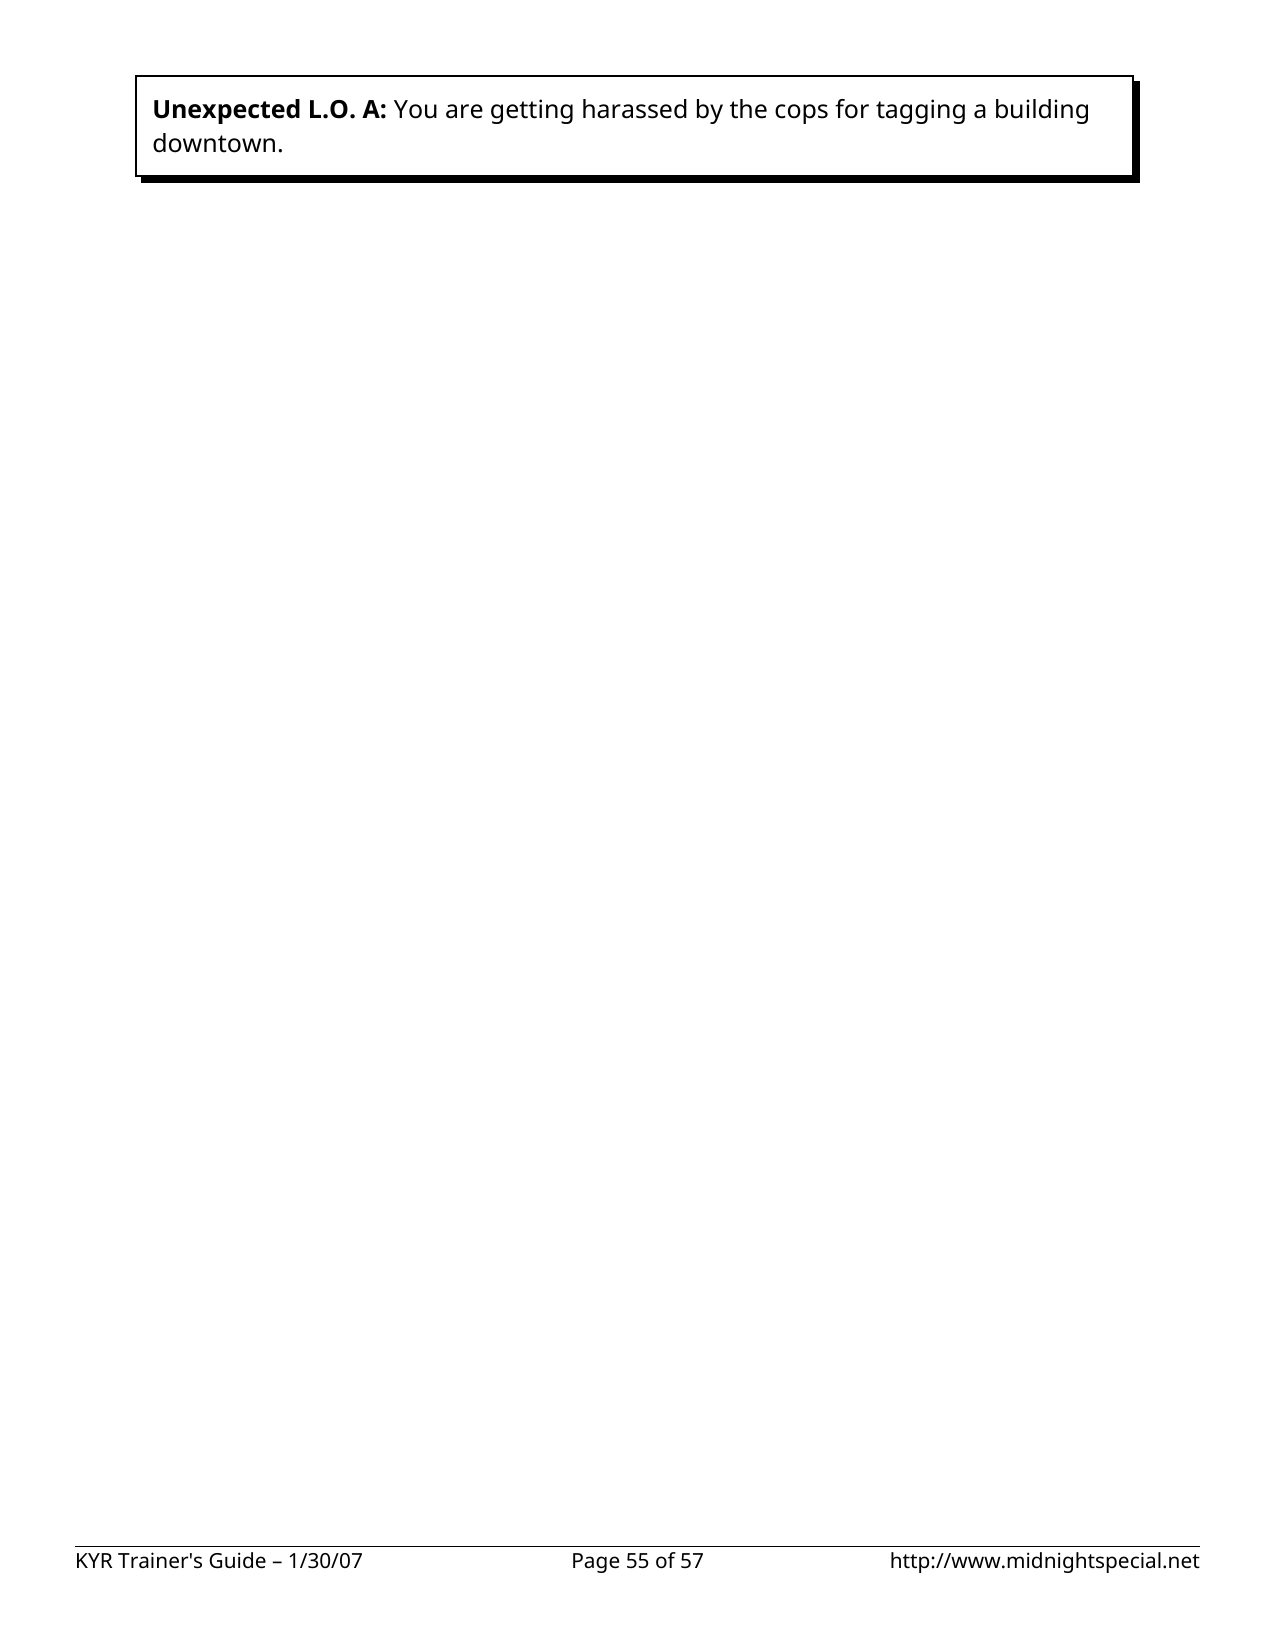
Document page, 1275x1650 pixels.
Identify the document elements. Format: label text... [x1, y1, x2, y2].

text Unexpected L.O. A: You are getting harassed by the cops for tagging a building downtown. [137, 77, 1132, 175]
